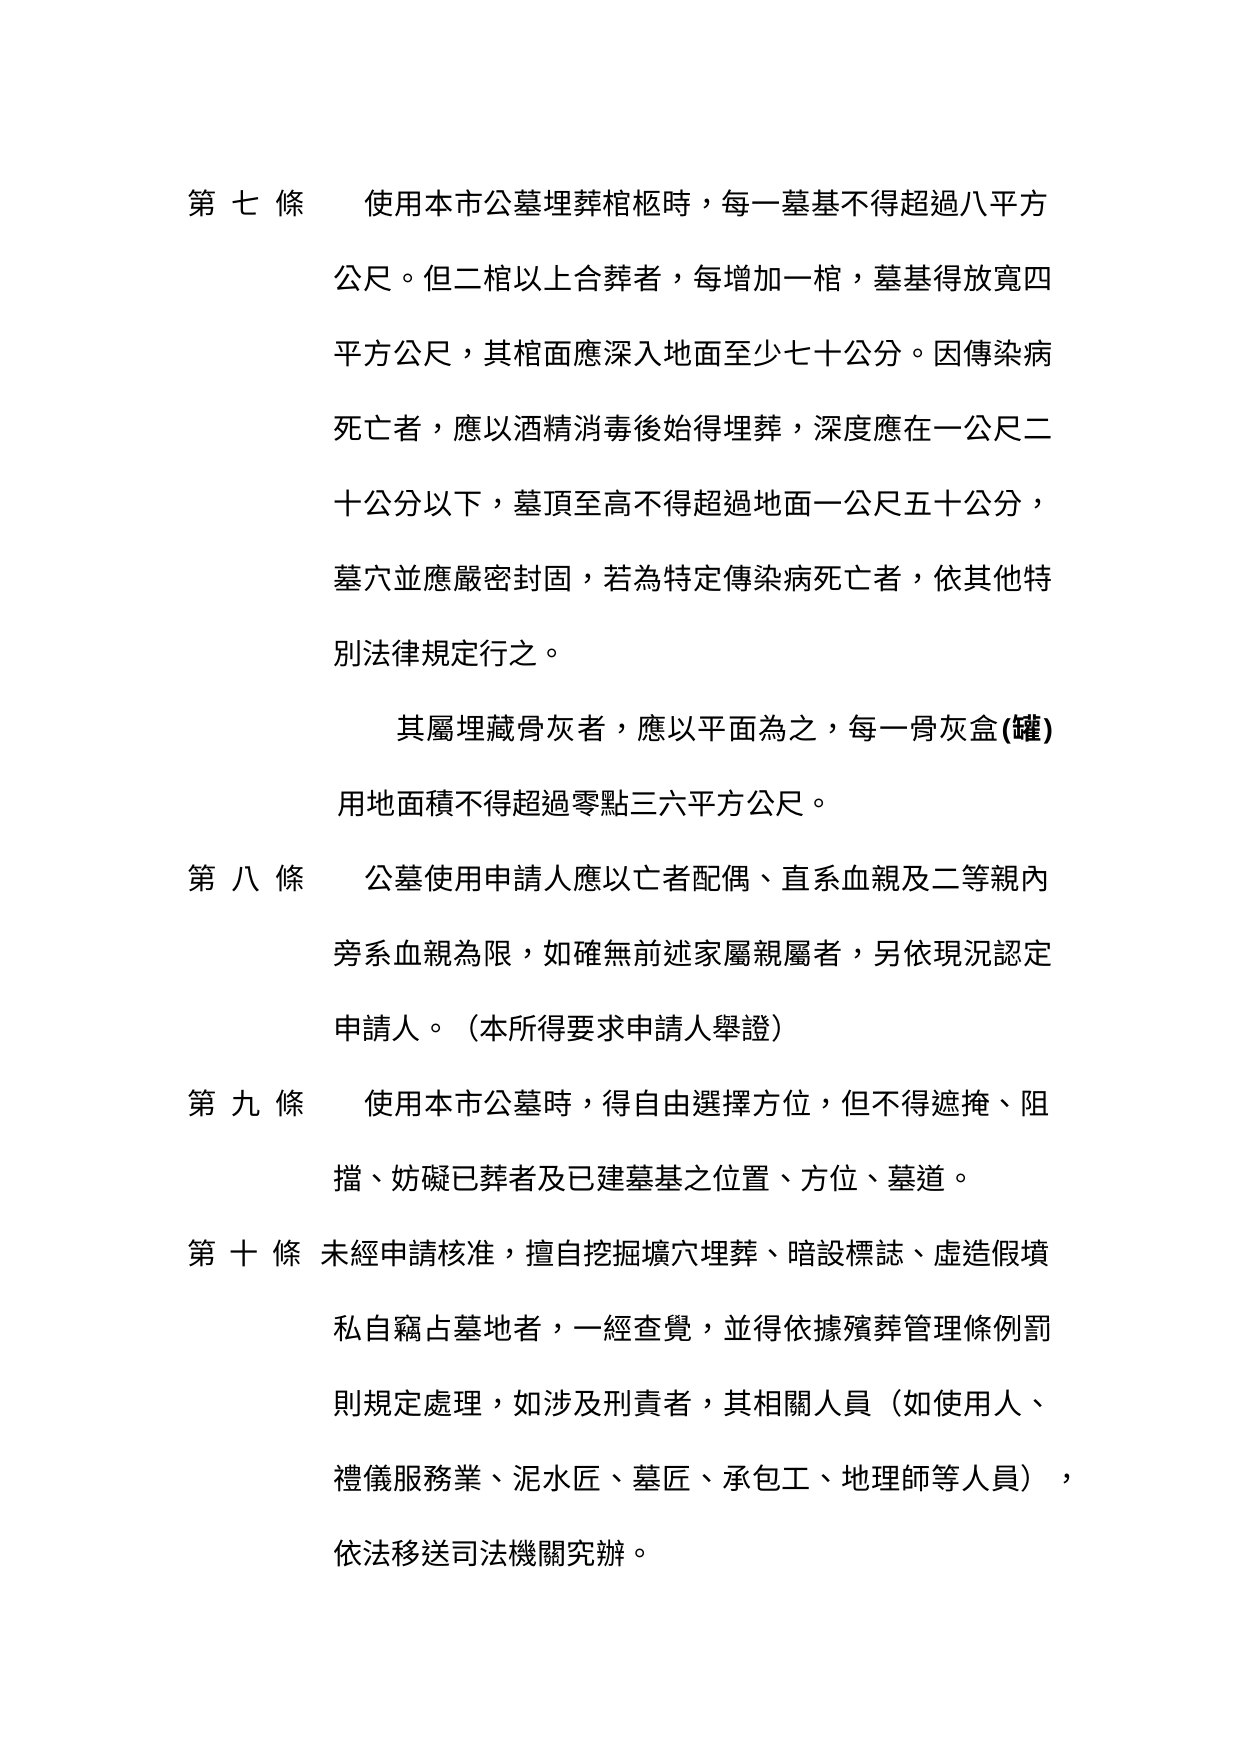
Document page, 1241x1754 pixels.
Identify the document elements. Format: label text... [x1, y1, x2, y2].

text 其屬埋藏骨灰者，應以平面為之，每一骨灰盒(罐)用地面積不得超過零點三六平方公尺。 [337, 689, 1053, 839]
text 第 八 條 公墓使用申請人應以亡者配偶、直系血親及二等親內旁系血親為限，如確無前述家屬親屬者，另依現況認定申請人。（本所得要求申請人舉證） [187, 839, 1053, 1064]
text 第 十 條 未經申請核准，擅自挖掘壙穴埋葬、暗設標誌、虛造假墳、私自竊占墓地者，一經查覺，並得依據殯葬管理條例罰則規定處理，如涉及刑責者，其相關人員（如使用人、禮儀服務業、泥水匠、墓匠、承包工、地理師等人員），依法移送司法機關究辦。 [187, 1214, 1053, 1589]
text 第 九 條 使用本市公墓時，得自由選擇方位，但不得遮掩、阻擋、妨礙已葬者及已建墓基之位置、方位、墓道。 [187, 1064, 1053, 1214]
text 第 七 條 使用本市公墓埋葬棺柩時，每一墓基不得超過八平方公尺。但二棺以上合葬者，每增加一棺，墓基得放寬四平方公尺，其棺面應深入地面至少七十公分。因傳染病死亡者，應以酒精消毒後始得埋葬，深度應在一公尺二十公分以下，墓頂至高不得超過地面一公尺五十公分，墓穴並應嚴密封固，若為特定傳染病死亡者，依其他特別法律規定行之。 [187, 164, 1053, 689]
